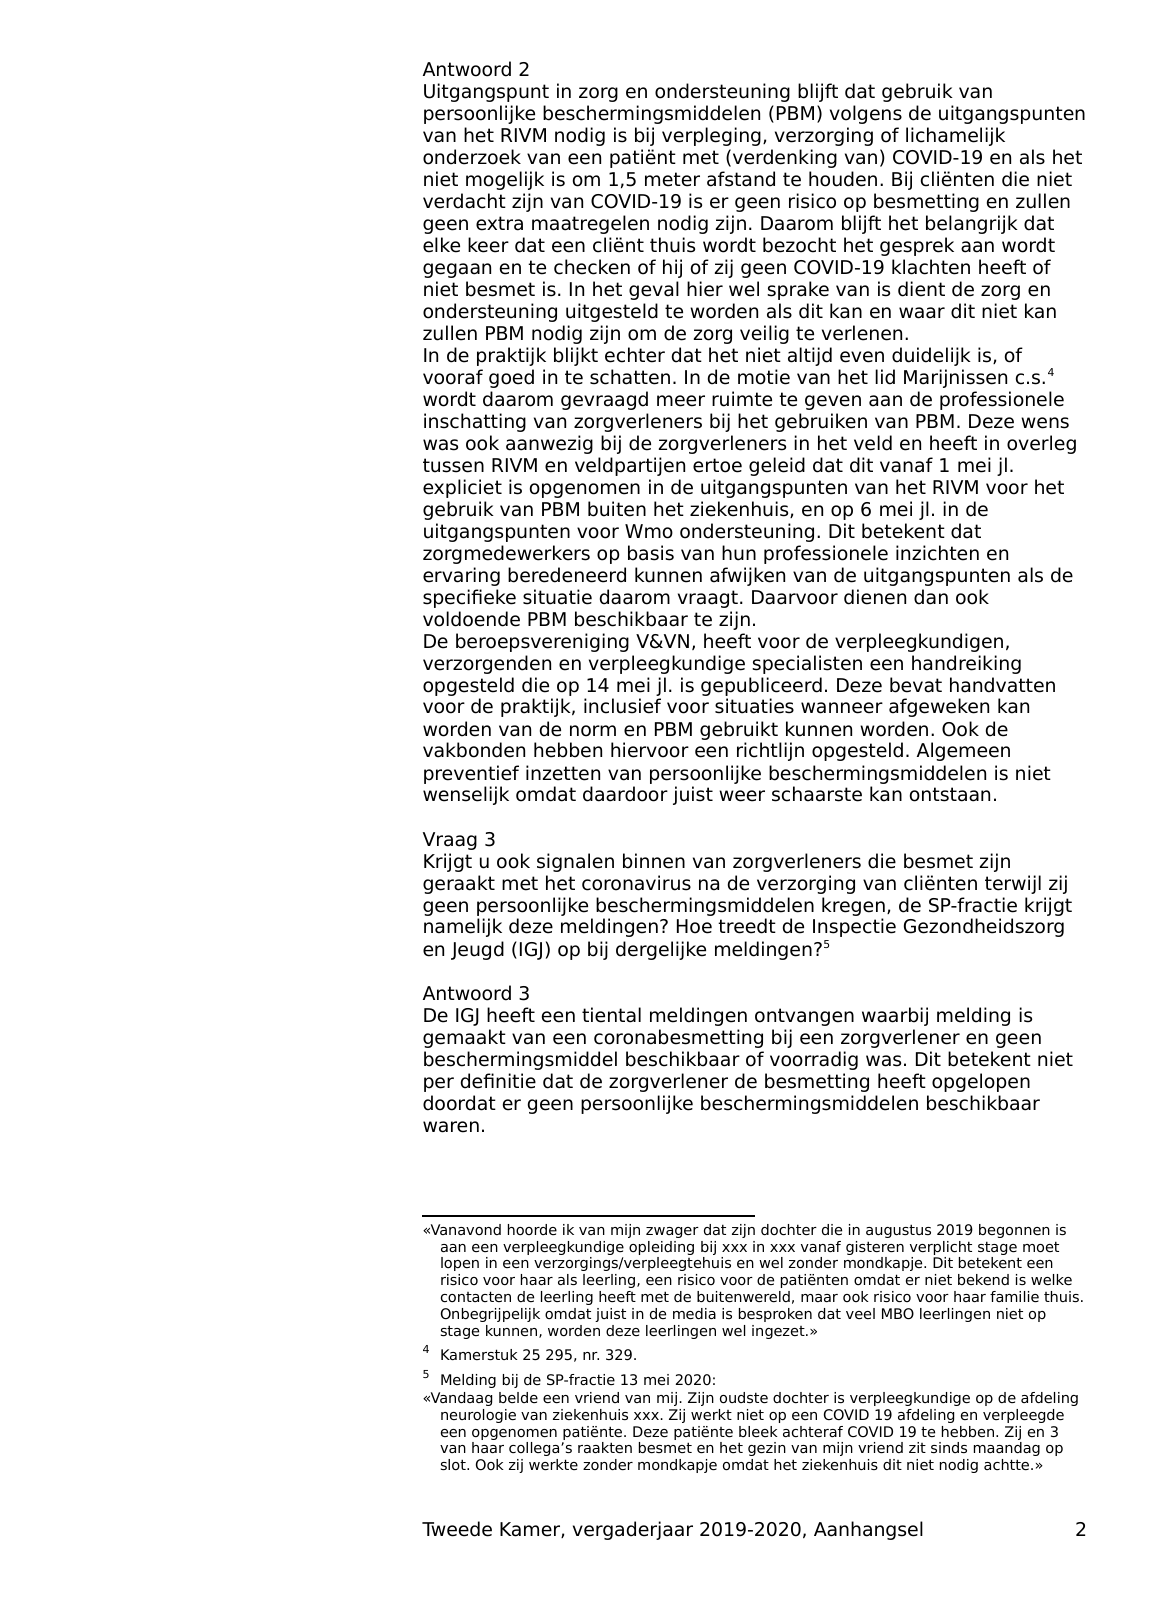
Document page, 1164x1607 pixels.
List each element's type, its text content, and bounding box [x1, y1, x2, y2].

text Kamerstuk 25 295, nr. 329. [422, 1343, 1087, 1365]
text «Vandaag belde een vriend van mij. Zijn oudste dochter is verpleegkundige op de afdeling neurologie van ziekenhuis xxx. Zij werkt niet op een COVID 19 afdeling en verpleegde een opgenomen patiënte. Deze patiënte bleek achteraf COVID 19 te hebben. Zij en 3 van haar collega’s raakten besmet en het gezin van mijn vriend zit sinds maandag op slot. Ook zij werkte zonder mondkapje omdat het ziekenhuis dit niet nodig achtte.» [422, 1390, 1087, 1474]
text Uitgangspunt in zorg en ondersteuning blijft dat gebruik van persoonlijke beschermingsmiddelen (PBM) volgens de uitgangspunten van het RIVM nodig is bij verpleging, verzorging of lichamelijk onderzoek van een patiënt met (verdenking van) COVID-19 en als het niet mogelijk is om 1,5 meter afstand te houden. Bij cliënten die niet verdacht zijn van COVID-19 is er geen risico op besmetting en zullen geen extra maatregelen nodig zijn. Daarom blijft het belangrijk dat elke keer dat een cliënt thuis wordt bezocht het gesprek aan wordt gegaan en te checken of hij of zij geen COVID-19 klachten heeft of niet besmet is. In het geval hier wel sprake van is dient de zorg en ondersteuning uitgesteld te worden als dit kan en waar dit niet kan zullen PBM nodig zijn om de zorg veilig te verlenen. [422, 81, 1087, 345]
text «Vanavond hoorde ik van mijn zwager dat zijn dochter die in augustus 2019 begonnen is aan een verpleegkundige opleiding bij xxx in xxx vanaf gisteren verplicht stage moet lopen in een verzorgings/verpleegtehuis en wel zonder mondkapje. Dit betekent een risico voor haar als leerling, een risico voor de patiënten omdat er niet bekend is welke contacten de leerling heeft met de buitenwereld, maar ook risico voor haar familie thuis. Onbegrijpelijk omdat juist in de media is besproken dat veel MBO leerlingen niet op stage kunnen, worden deze leerlingen wel ingezet.» [422, 1222, 1087, 1340]
text In de praktijk blijkt echter dat het niet altijd even duidelijk is, of vooraf goed in te schatten. In de motie van het lid Marijnissen c.s. wordt daarom gevraagd meer ruimte te geven aan de professionele inschatting van zorgverleners bij het gebruiken van PBM. Deze wens was ook aanwezig bij de zorgverleners in het veld en heeft in overleg tussen RIVM en veldpartijen ertoe geleid dat dit vanaf 1 mei jl. expliciet is opgenomen in de uitgangspunten van het RIVM voor het gebruik van PBM buiten het ziekenhuis, en op 6 mei jl. in de uitgangspunten voor Wmo ondersteuning. Dit betekent dat zorgmedewerkers op basis van hun professionele inzichten en ervaring beredeneerd kunnen afwijken van de uitgangspunten als de specifieke situatie daarom vraagt. Daarvoor dienen dan ook voldoende PBM beschikbaar te zijn. [422, 345, 1087, 631]
text Krijgt u ook signalen binnen van zorgverleners die besmet zijn geraakt met het coronavirus na de verzorging van cliënten terwijl zij geen persoonlijke beschermingsmiddelen kregen, de SP-fractie krijgt namelijk deze meldingen? Hoe treedt de Inspectie Gezondheidszorg en Jeugd (IGJ) op bij dergelijke meldingen? [422, 851, 1087, 960]
text Antwoord 2 [422, 59, 1087, 81]
text De beroepsvereniging V&VN, heeft voor de verpleegkundigen, verzorgenden en verpleegkundige specialisten een handreiking opgesteld die op 14 mei jl. is gepubliceerd. Deze bevat handvatten voor de praktijk, inclusief voor situaties wanneer afgeweken kan worden van de norm en PBM gebruikt kunnen worden. Ook de vakbonden hebben hiervoor een richtlijn opgesteld. Algemeen preventief inzetten van persoonlijke beschermingsmiddelen is niet wenselijk omdat daardoor juist weer schaarste kan ontstaan. [422, 631, 1087, 806]
text Melding bij de SP-fractie 13 mei 2020: [422, 1368, 1087, 1390]
text Vraag 3 [422, 828, 1087, 851]
text De IGJ heeft een tiental meldingen ontvangen waarbij melding is gemaakt van een coronabesmetting bij een zorgverlener en geen beschermingsmiddel beschikbaar of voorradig was. Dit betekent niet per definitie dat de zorgverlener de besmetting heeft opgelopen doordat er geen persoonlijke beschermingsmiddelen beschikbaar waren. [422, 1004, 1087, 1136]
text Antwoord 3 [422, 983, 1087, 1004]
